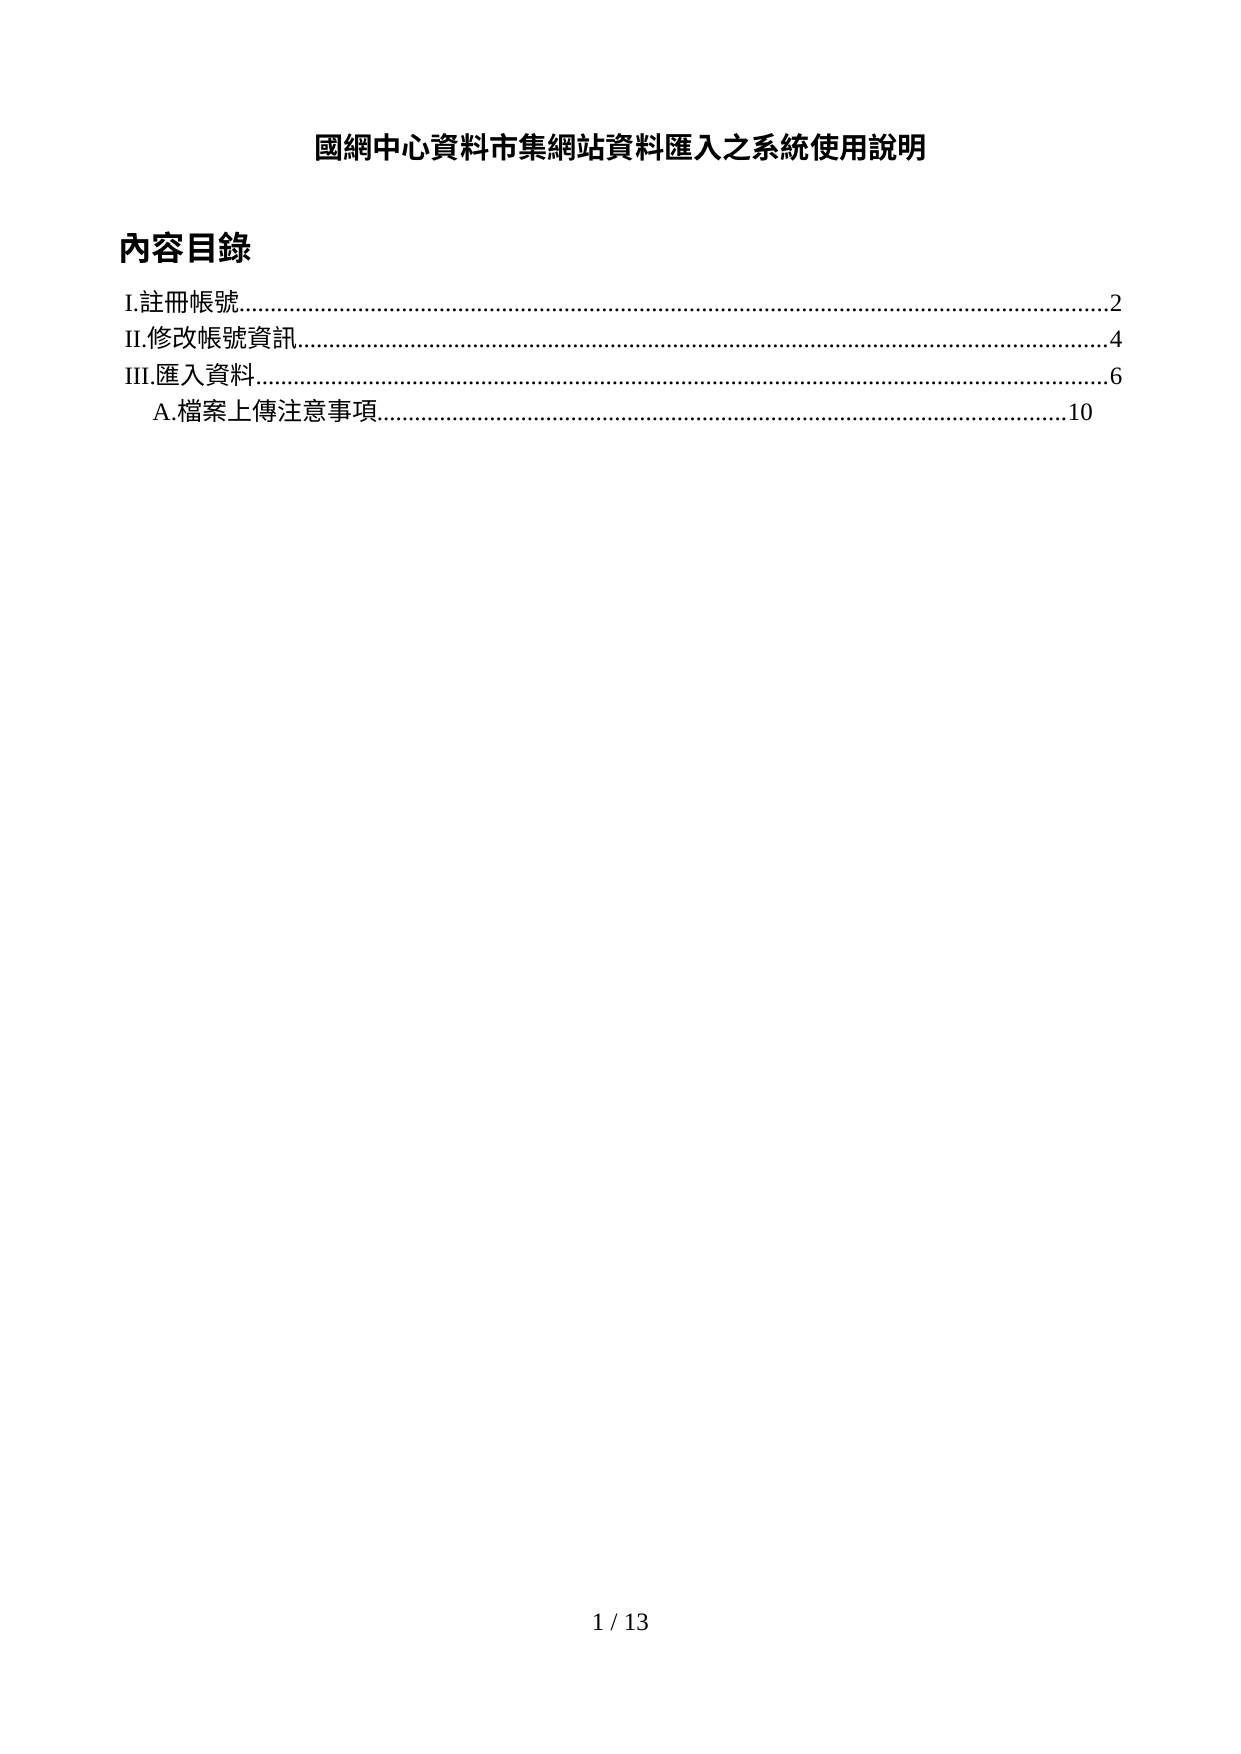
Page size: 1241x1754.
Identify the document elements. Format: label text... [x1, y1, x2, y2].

text I.註冊帳號 2 [118, 283, 1122, 319]
text 國網中心資料市集網站資料匯入之系統使用說明 [118, 118, 1122, 168]
text II.修改帳號資訊 4 [118, 319, 1122, 355]
text A.檔案上傳注意事項 10 [148, 391, 1122, 428]
text III.匯入資料 6 [118, 355, 1122, 391]
subtitle 內容目錄 [118, 222, 1122, 270]
